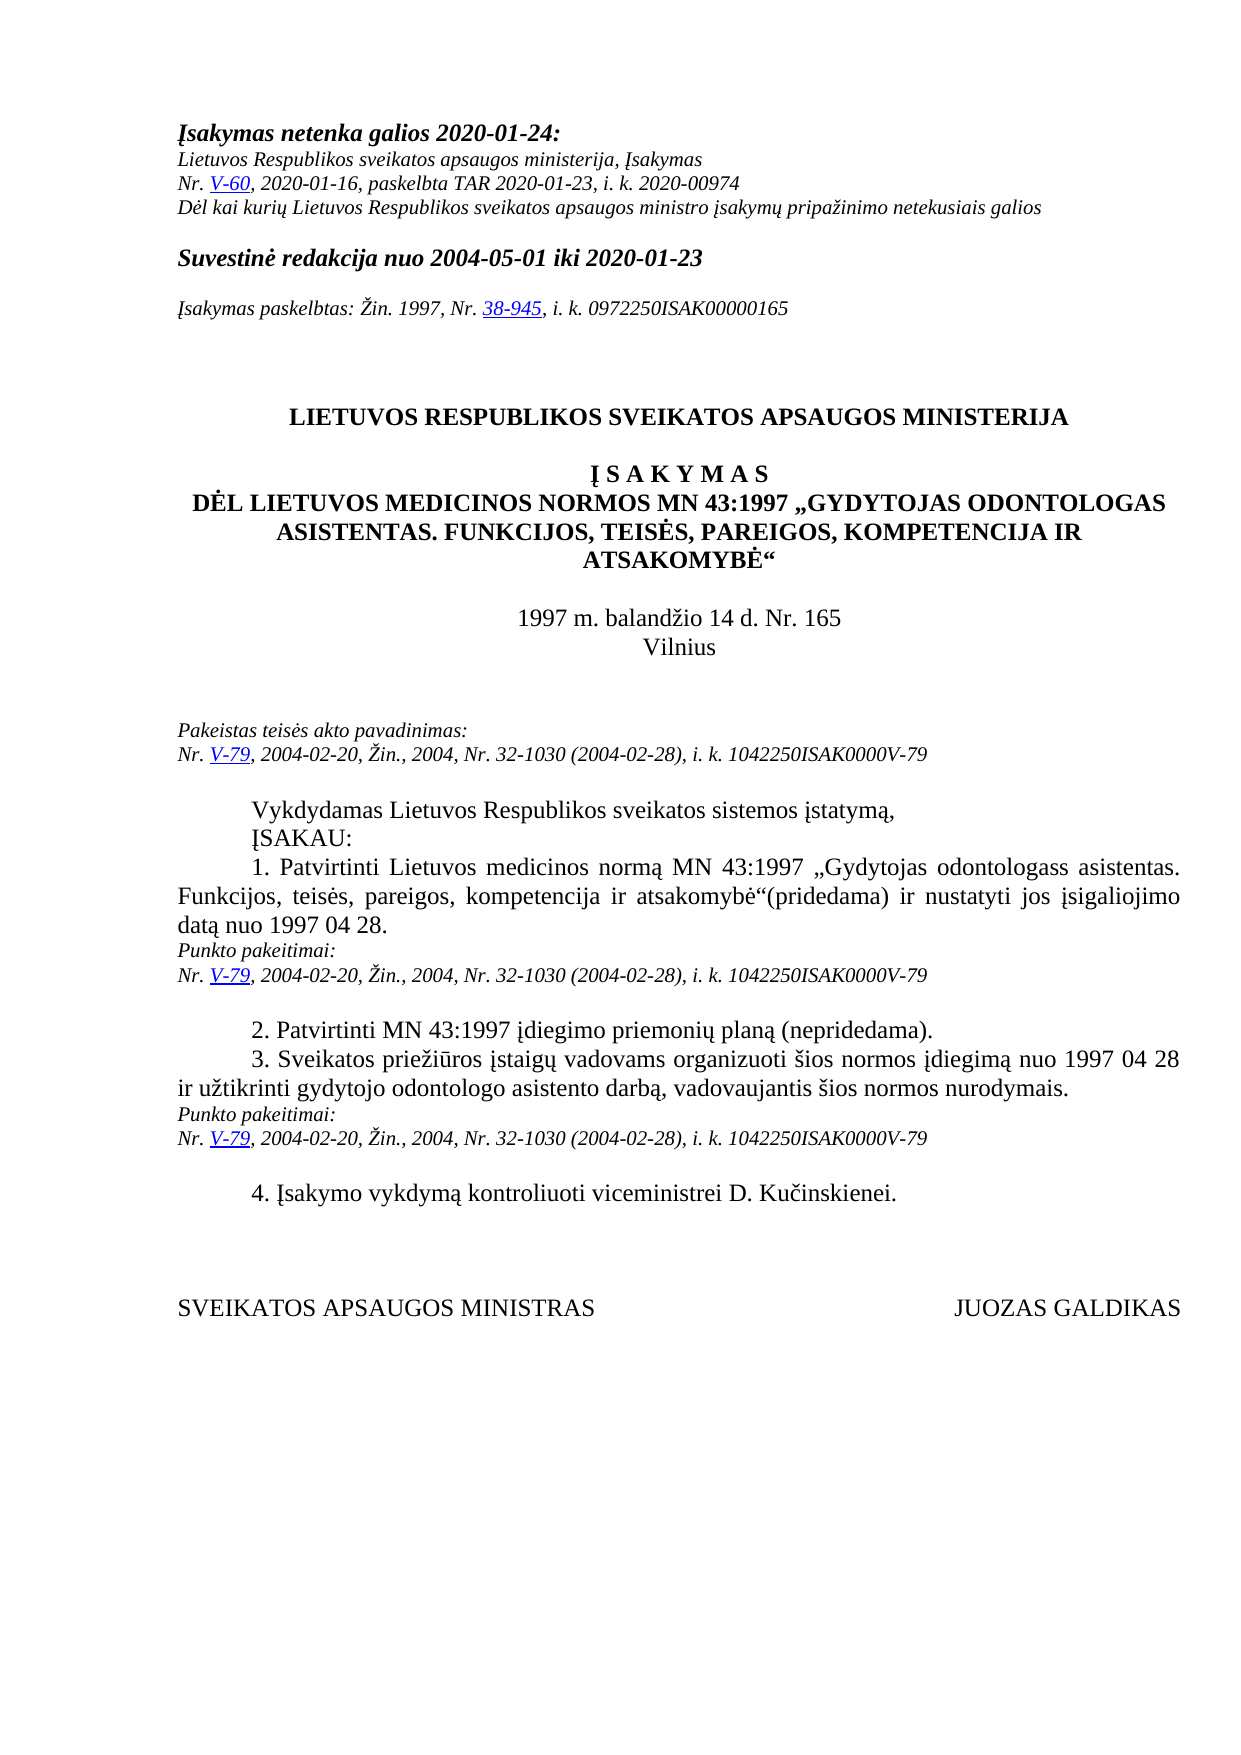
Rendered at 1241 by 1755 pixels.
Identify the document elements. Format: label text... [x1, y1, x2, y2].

text Nr. V-79, 2004-02-20, Žin., 2004, Nr. 32-1030 (2004-02-28), i. k. 1042250ISAK0000V-79 [177, 962, 1181, 987]
text Įsakymas paskelbtas: Žin. 1997, Nr. 38-945, i. k. 0972250ISAK00000165 [177, 296, 1181, 320]
text LIETUVOS RESPUBLIKOS SVEIKATOS APSAUGOS MINISTERIJA [177, 402, 1181, 430]
text Nr. V-79, 2004-02-20, Žin., 2004, Nr. 32-1030 (2004-02-28), i. k. 1042250ISAK0000V-79 [177, 742, 1181, 766]
text Punkto pakeitimai: [177, 1102, 1181, 1126]
text Lietuvos Respublikos sveikatos apsaugos ministerija, Įsakymas [177, 147, 1181, 171]
text Nr. V-79, 2004-02-20, Žin., 2004, Nr. 32-1030 (2004-02-28), i. k. 1042250ISAK0000V-79 [177, 1126, 1181, 1150]
text DĖL LIETUVOS MEDICINOS NORMOS MN 43:1997 „GYDYTOJAS ODONTOLOGAS ASISTENTAS. FUNKCIJOS, TEISĖS, PAREIGOS, KOMPETENCIJA IR ATSAKOMYBĖ“ [177, 488, 1181, 574]
text Į S A K Y M A S [177, 459, 1181, 488]
text SVEIKATOS APSAUGOS Ministras Juozas Galdikas [177, 1293, 1181, 1322]
text 1997 m. balandžio 14 d. Nr. 165 [177, 603, 1181, 632]
text 4. Įsakymo vykdymą kontroliuoti viceministrei D. Kučinskienei. [177, 1178, 1181, 1207]
text Pakeistas teisės akto pavadinimas: [177, 718, 1181, 742]
text Įsakymas netenka galios 2020-01-24: [177, 118, 1181, 147]
text 1. Patvirtinti Lietuvos medicinos normą MN 43:1997 „Gydytojas odontologass asistentas. Funkcijos, teisės, pareigos, kompetencija ir atsakomybė“(pridedama) ir nustatyti jos įsigaliojimo datą nuo 1997 04 28. [177, 852, 1181, 938]
text Nr. V-60, 2020-01-16, paskelbta TAR 2020-01-23, i. k. 2020-00974 [177, 171, 1181, 195]
text 3. Sveikatos priežiūros įstaigų vadovams organizuoti šios normos įdiegimą nuo 1997 04 28 ir užtikrinti gydytojo odontologo asistento darbą, vadovaujantis šios normos nurodymais. [177, 1044, 1181, 1102]
text Vilnius [177, 632, 1181, 660]
text Vykdydamas Lietuvos Respublikos sveikatos sistemos įstatymą, [177, 795, 1181, 823]
text ĮSAKAU: [177, 823, 1181, 852]
text Suvestinė redakcija nuo 2004-05-01 iki 2020-01-23 [177, 243, 1181, 272]
text Dėl kai kurių Lietuvos Respublikos sveikatos apsaugos ministro įsakymų pripažinimo netekusiais galios [177, 195, 1181, 219]
text Punkto pakeitimai: [177, 938, 1181, 962]
text 2. Patvirtinti MN 43:1997 įdiegimo priemonių planą (nepridedama). [177, 1015, 1181, 1044]
